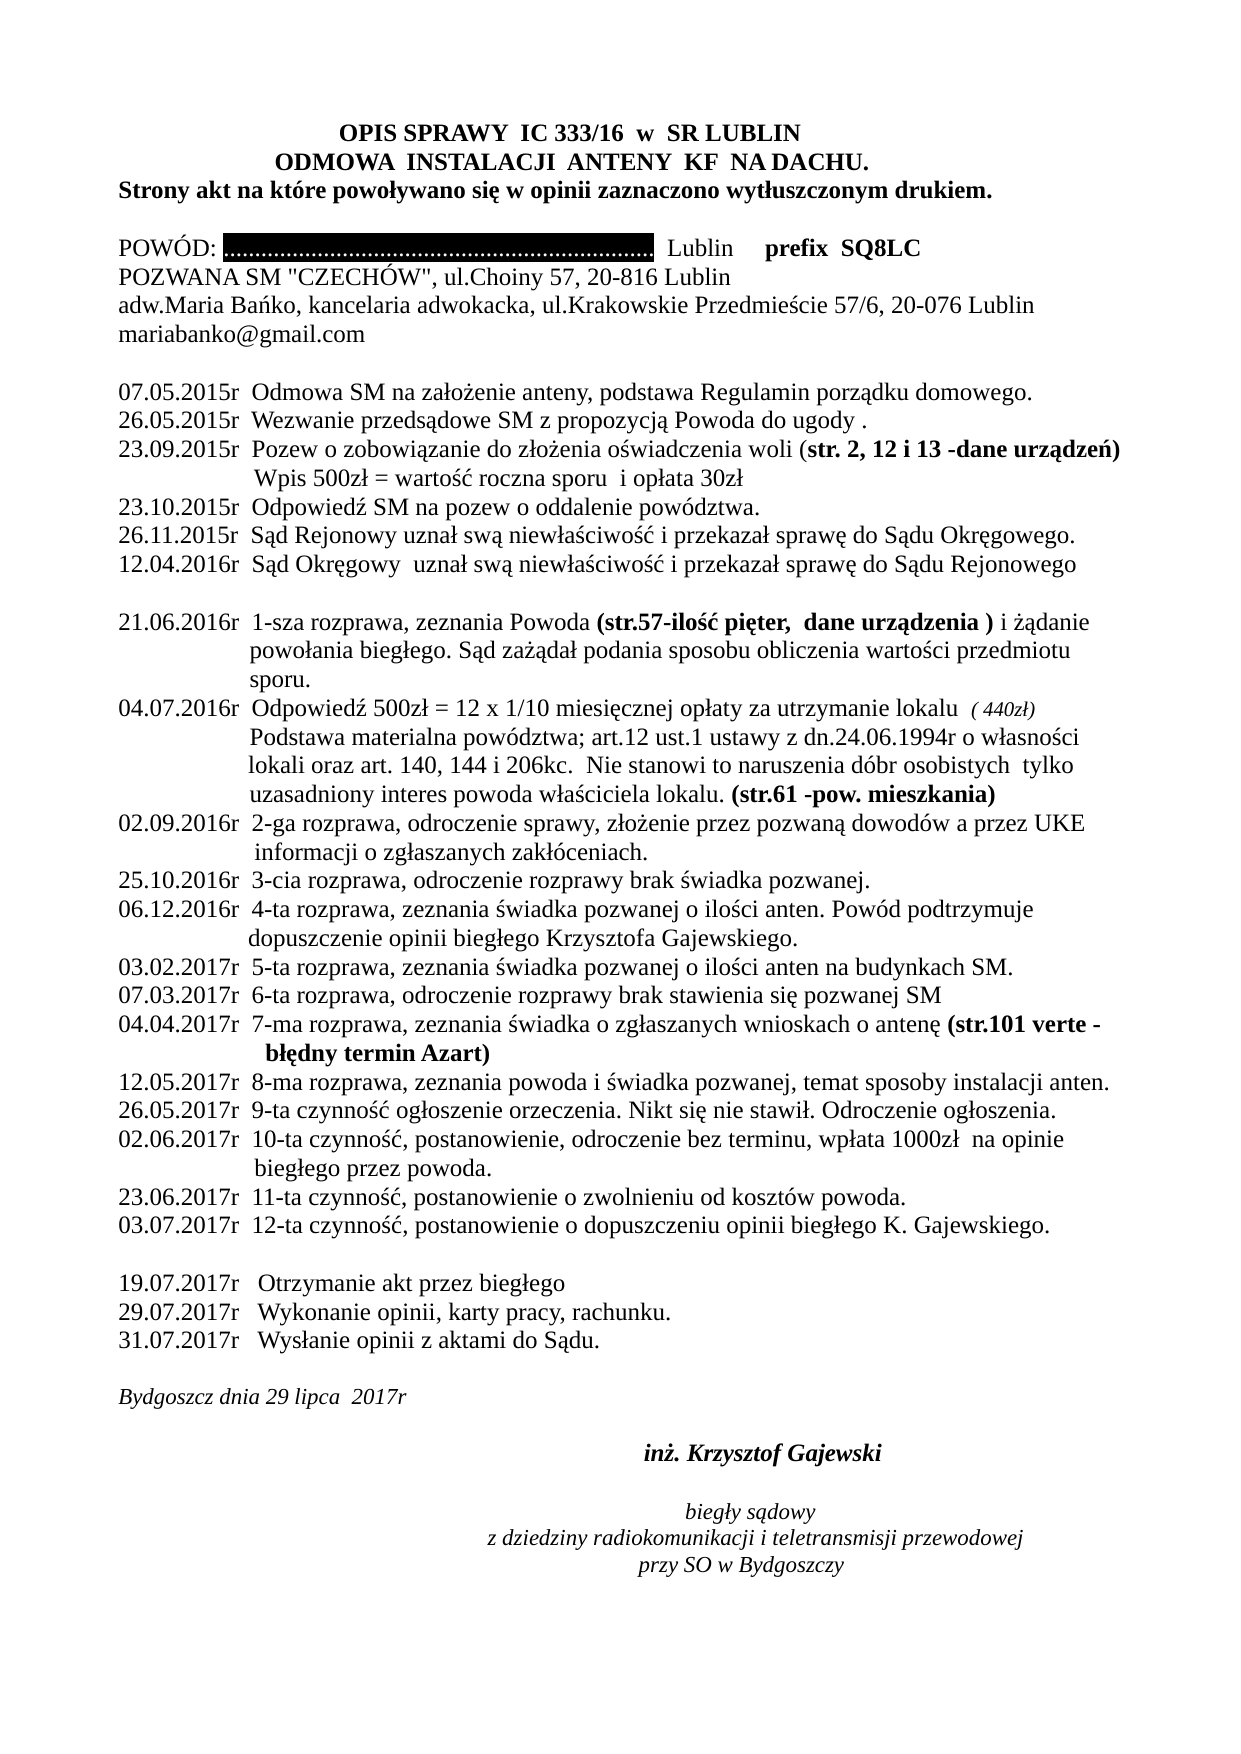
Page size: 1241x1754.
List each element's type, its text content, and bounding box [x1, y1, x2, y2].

text powołania biegłego. Sąd zażądał podania sposobu obliczenia wartości przedmiotu [118, 636, 1122, 664]
text 23.10.2015r Odpowiedź SM na pozew o oddalenie powództwa. [118, 492, 1122, 521]
text sporu. [118, 664, 1122, 693]
text adw.Maria Bańko, kancelaria adwokacka, ul.Krakowskie Przedmieście 57/6, 20-076 Lublin [118, 291, 1122, 319]
text POWÓD: ..................................................................... Lublin prefix SQ8LC [118, 233, 1122, 262]
text 31.07.2017r Wysłanie opinii z aktami do Sądu. [118, 1326, 1122, 1354]
text 04.04.2017r 7-ma rozprawa, zeznania świadka o zgłaszanych wnioskach o antenę (str.101 verte - błędny termin Azart) [118, 1009, 1122, 1067]
text ODMOWA INSTALACJI ANTENY KF NA DACHU. [118, 147, 1122, 176]
text Podstawa materialna powództwa; art.12 ust.1 ustawy z dn.24.06.1994r o własności lokali oraz art. 140, 144 i 206kc. Nie stanowi to naruszenia dóbr osobistych tylko [118, 722, 1122, 779]
text 25.10.2016r 3-cia rozprawa, odroczenie rozprawy brak świadka pozwanej. [118, 866, 1122, 894]
text OPIS SPRAWY IC 333/16 w SR LUBLIN [118, 118, 1122, 147]
text 07.05.2015r Odmowa SM na założenie anteny, podstawa Regulamin porządku domowego. [118, 377, 1122, 406]
text 29.07.2017r Wykonanie opinii, karty pracy, rachunku. [118, 1297, 1122, 1326]
text biegły sądowy [118, 1496, 1122, 1524]
text mariabanko@gmail.com [118, 319, 1122, 348]
text 26.05.2015r Wezwanie przedsądowe SM z propozycją Powoda do ugody . [118, 406, 1122, 434]
text Strony akt na które powoływano się w opinii zaznaczono wytłuszczonym drukiem. [118, 176, 1122, 204]
text 07.03.2017r 6-ta rozprawa, odroczenie rozprawy brak stawienia się pozwanej SM [118, 981, 1122, 1009]
text 12.04.2016r Sąd Okręgowy uznał swą niewłaściwość i przekazał sprawę do Sądu Rejonowego [118, 549, 1122, 578]
text 03.07.2017r 12-ta czynność, postanowienie o dopuszczeniu opinii biegłego K. Gajewskiego. [118, 1211, 1122, 1239]
text inż. Krzysztof Gajewski [118, 1438, 1122, 1467]
text z dziedziny radiokomunikacji i teletransmisji przewodowej przy SO w Bydgoszczy [118, 1524, 1122, 1577]
text 02.06.2017r 10-ta czynność, postanowienie, odroczenie bez terminu, wpłata 1000zł na opinie biegłego przez powoda. [118, 1124, 1122, 1182]
text 19.07.2017r Otrzymanie akt przez biegłego [118, 1268, 1122, 1297]
text 21.06.2016r 1-sza rozprawa, zeznania Powoda (str.57-ilość pięter, dane urządzenia ) i żądanie [118, 607, 1122, 636]
text 23.09.2015r Pozew o zobowiązanie do złożenia oświadczenia woli (str. 2, 12 i 13 -dane urządzeń) Wpis 500zł = wartość roczna sporu i opłata 30zł [118, 434, 1122, 492]
text 12.05.2017r 8-ma rozprawa, zeznania powoda i świadka pozwanej, temat sposoby instalacji anten. [118, 1067, 1122, 1096]
text uzasadniony interes powoda właściciela lokalu. (str.61 -pow. mieszkania) [118, 779, 1122, 808]
text 23.06.2017r 11-ta czynność, postanowienie o zwolnieniu od kosztów powoda. [118, 1182, 1122, 1211]
text 04.07.2016r Odpowiedź 500zł = 12 x 1/10 miesięcznej opłaty za utrzymanie lokalu ( 440zł) [118, 693, 1122, 722]
text Bydgoszcz dnia 29 lipca 2017r [118, 1383, 1122, 1409]
text 02.09.2016r 2-ga rozprawa, odroczenie sprawy, złożenie przez pozwaną dowodów a przez UKE informacji o zgłaszanych zakłóceniach. [118, 808, 1122, 866]
text 06.12.2016r 4-ta rozprawa, zeznania świadka pozwanej o ilości anten. Powód podtrzymuje dopuszczenie opinii biegłego Krzysztofa Gajewskiego. [118, 894, 1122, 952]
text 26.11.2015r Sąd Rejonowy uznał swą niewłaściwość i przekazał sprawę do Sądu Okręgowego. [118, 521, 1122, 549]
text 26.05.2017r 9-ta czynność ogłoszenie orzeczenia. Nikt się nie stawił. Odroczenie ogłoszenia. [118, 1096, 1122, 1124]
text 03.02.2017r 5-ta rozprawa, zeznania świadka pozwanej o ilości anten na budynkach SM. [118, 952, 1122, 981]
text POZWANA SM "CZECHÓW", ul.Choiny 57, 20-816 Lublin [118, 262, 1122, 291]
